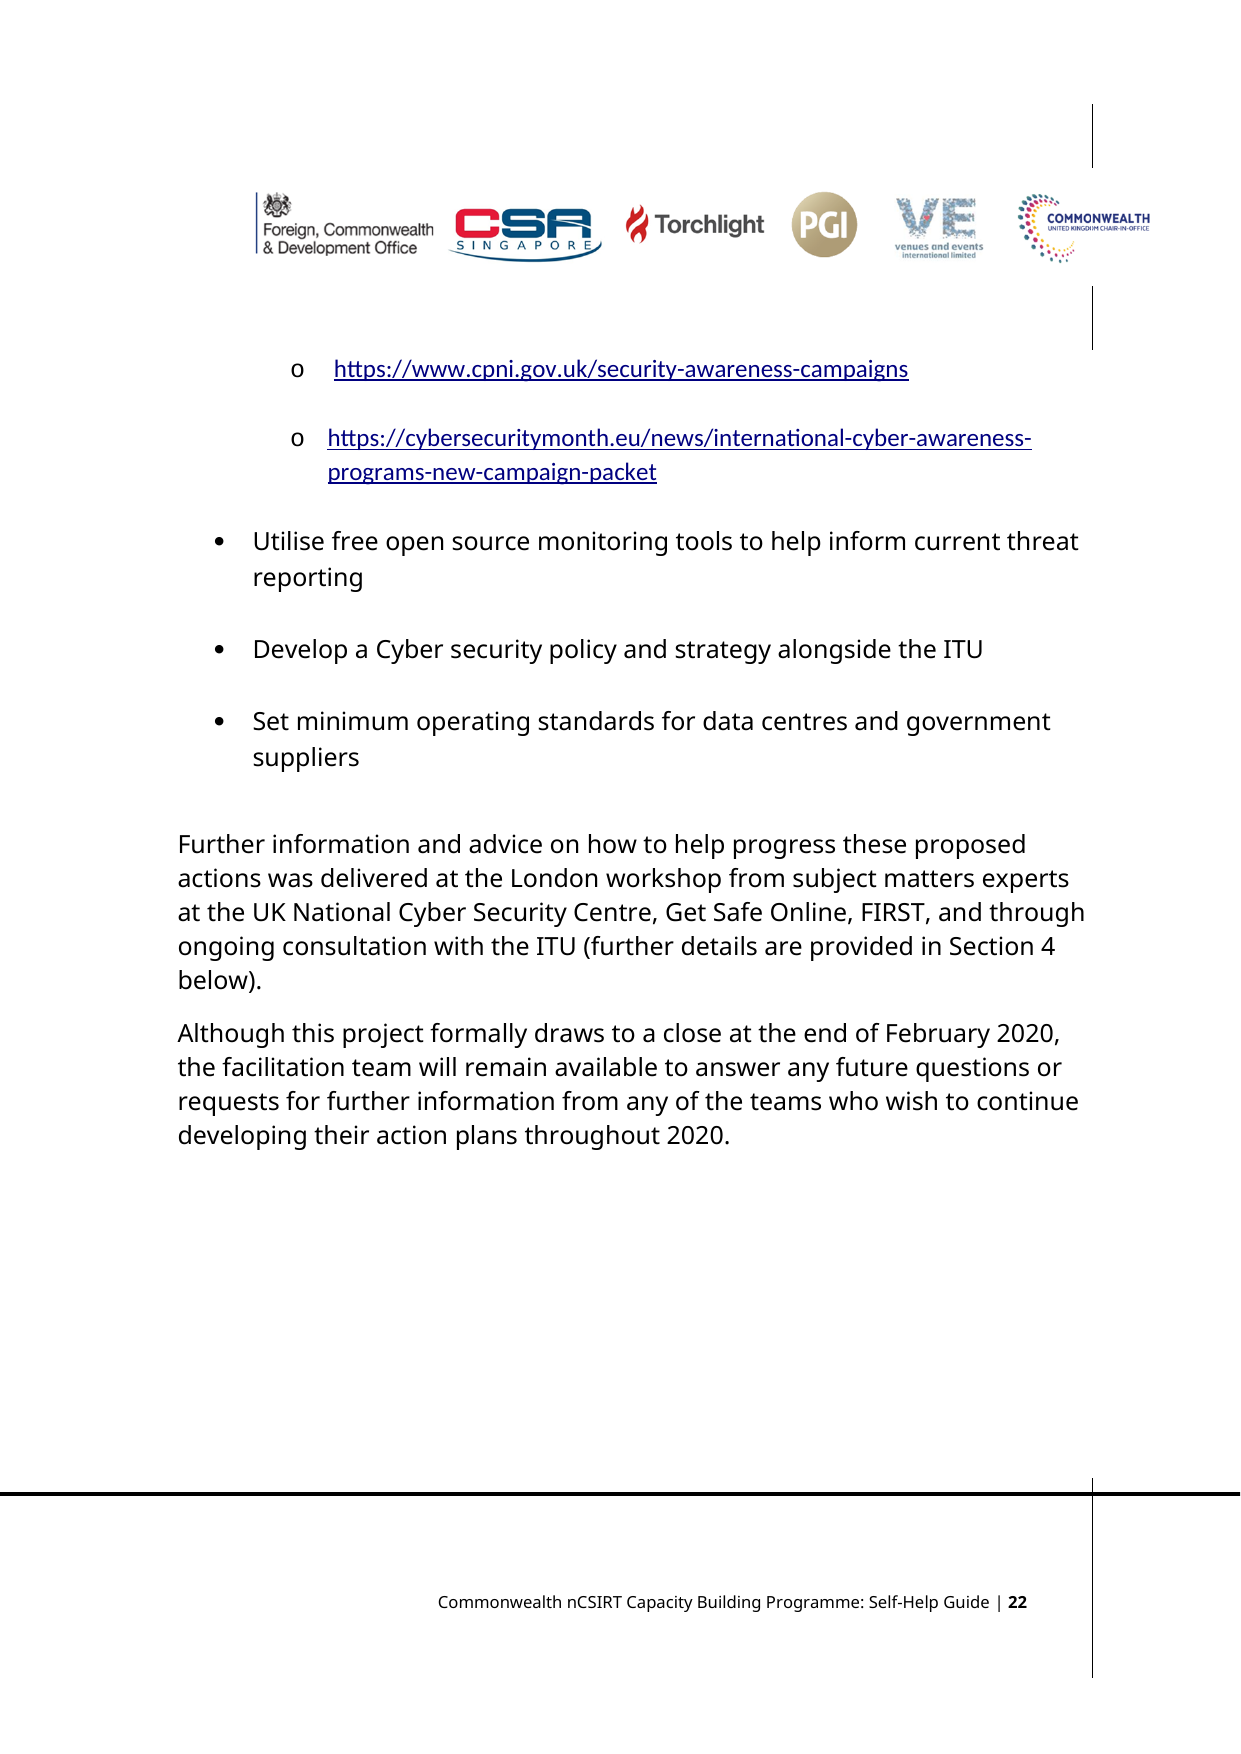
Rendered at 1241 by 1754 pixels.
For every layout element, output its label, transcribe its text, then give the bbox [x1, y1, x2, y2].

list Set minimum operating standards for data centres and government suppliers [215, 703, 1092, 773]
list https://www.cpni.gov.uk/security-awareness-campaigns [290, 351, 1092, 385]
list Develop a Cyber security policy and strategy alongside the ITU [215, 632, 1092, 666]
text Although this project formally draws to a close at the end of February 2020, the facilitation team will remain available to answer any future questions or requests for further information from any of the teams who wish to continue developing their action plans throughout 2020. [177, 1016, 1092, 1152]
list https://cybersecuritymonth.eu/news/international-cyber-awareness-programs-new-campaign-packet [290, 423, 1092, 487]
text Further information and advice on how to help progress these proposed actions was delivered at the London workshop from subject matters experts at the UK National Cyber Security Centre, Get Safe Online, FIRST, and through ongoing consultation with the ITU (further details are provided in Section 4 below). [177, 826, 1092, 997]
list Utilise free open source monitoring tools to help inform current threat reporting [215, 524, 1092, 594]
